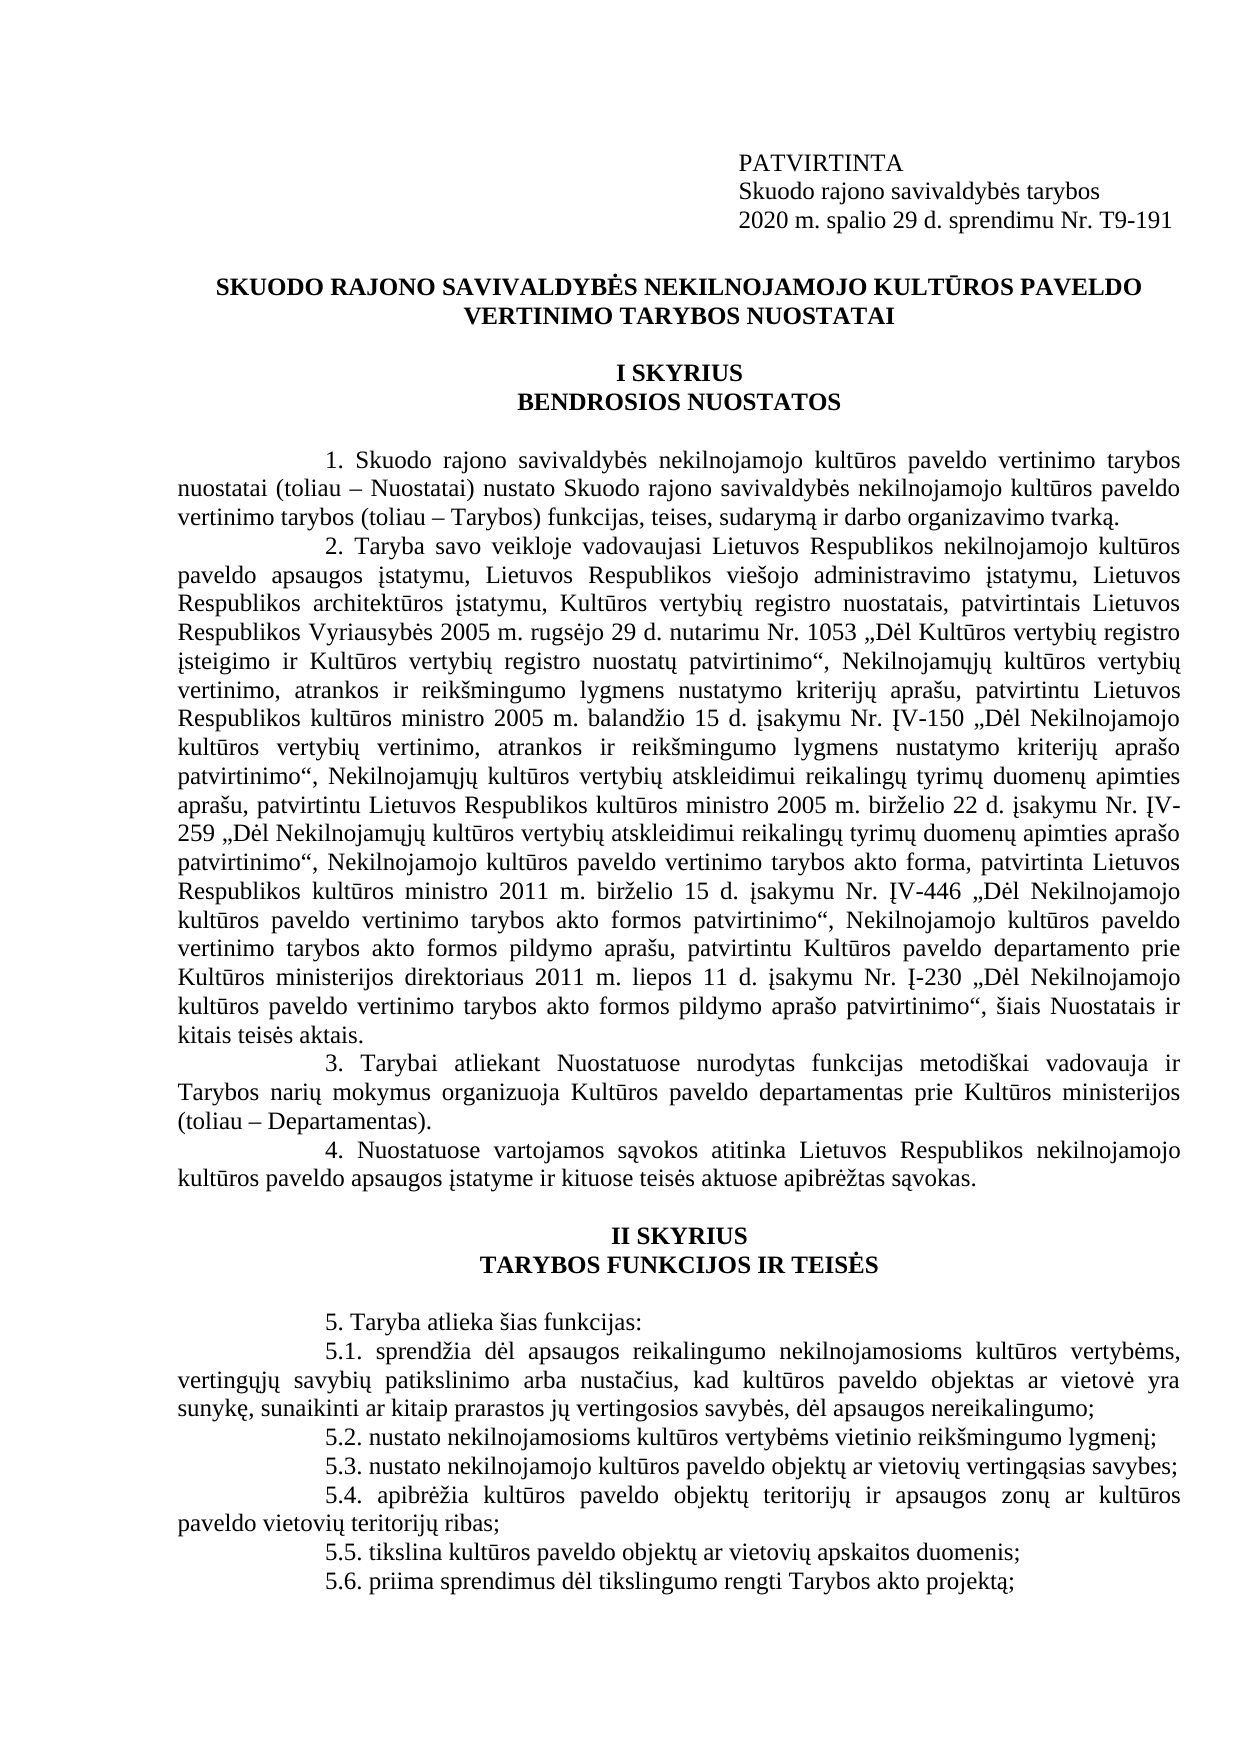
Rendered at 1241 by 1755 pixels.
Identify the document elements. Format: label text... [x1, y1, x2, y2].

text 4. Nuostatuose vartojamos sąvokos atitinka Lietuvos Respublikos nekilnojamojo kultūros paveldo apsaugos įstatyme ir kituose teisės aktuose apibrėžtas sąvokas. [177, 1135, 1181, 1192]
text SKUODO RAJONO SAVIVALDYBĖS NEKILNOJAMOJO KULTŪROS PAVELDO VERTINIMO TARYBOS NUOSTATAI [177, 272, 1181, 330]
text 5.4. apibrėžia kultūros paveldo objektų teritorijų ir apsaugos zonų ar kultūros paveldo vietovių teritorijų ribas; [177, 1480, 1181, 1537]
text 5. Taryba atlieka šias funkcijas: [177, 1307, 1181, 1336]
text BENDROSIOS NUOSTATOS [177, 387, 1181, 416]
text I SKYRIUS [177, 358, 1181, 387]
text 5.6. priima sprendimus dėl tikslingumo rengti Tarybos akto projektą; [177, 1566, 1181, 1595]
text 3. Tarybai atliekant Nuostatuose nurodytas funkcijas metodiškai vadovauja ir Tarybos narių mokymus organizuoja Kultūros paveldo departamentas prie Kultūros ministerijos (toliau – Departamentas). [177, 1048, 1181, 1135]
text 5.5. tikslina kultūros paveldo objektų ar vietovių apskaitos duomenis; [177, 1537, 1181, 1566]
text 2020 m. spalio 29 d. sprendimu Nr. T9-191 [738, 205, 1181, 234]
text PATVIRTINTA [738, 148, 1181, 176]
text 2. Taryba savo veikloje vadovaujasi Lietuvos Respublikos nekilnojamojo kultūros paveldo apsaugos įstatymu, Lietuvos Respublikos viešojo administravimo įstatymu, Lietuvos Respublikos architektūros įstatymu, Kultūros vertybių registro nuostatais, patvirtintais Lietuvos Respublikos Vyriausybės 2005 m. rugsėjo 29 d. nutarimu Nr. 1053 „Dėl Kultūros vertybių registro įsteigimo ir Kultūros vertybių registro nuostatų patvirtinimo“, Nekilnojamųjų kultūros vertybių vertinimo, atrankos ir reikšmingumo lygmens nustatymo kriterijų aprašu, patvirtintu Lietuvos Respublikos kultūros ministro 2005 m. balandžio 15 d. įsakymu Nr. ĮV-150 „Dėl Nekilnojamojo kultūros vertybių vertinimo, atrankos ir reikšmingumo lygmens nustatymo kriterijų aprašo patvirtinimo“, Nekilnojamųjų kultūros vertybių atskleidimui reikalingų tyrimų duomenų apimties aprašu, patvirtintu Lietuvos Respublikos kultūros ministro 2005 m. birželio 22 d. įsakymu Nr. ĮV-259 „Dėl Nekilnojamųjų kultūros vertybių atskleidimui reikalingų tyrimų duomenų apimties aprašo patvirtinimo“, Nekilnojamojo kultūros paveldo vertinimo tarybos akto forma, patvirtinta Lietuvos Respublikos kultūros ministro 2011 m. birželio 15 d. įsakymu Nr. ĮV-446 „Dėl Nekilnojamojo kultūros paveldo vertinimo tarybos akto formos patvirtinimo“, Nekilnojamojo kultūros paveldo vertinimo tarybos akto formos pildymo aprašu, patvirtintu Kultūros paveldo departamento prie Kultūros ministerijos direktoriaus 2011 m. liepos 11 d. įsakymu Nr. Į-230 „Dėl Nekilnojamojo kultūros paveldo vertinimo tarybos akto formos pildymo aprašo patvirtinimo“, šiais Nuostatais ir kitais teisės aktais. [177, 531, 1181, 1048]
text 5.1. sprendžia dėl apsaugos reikalingumo nekilnojamosioms kultūros vertybėms, vertingųjų savybių patikslinimo arba nustačius, kad kultūros paveldo objektas ar vietovė yra sunykę, sunaikinti ar kitaip prarastos jų vertingosios savybės, dėl apsaugos nereikalingumo; [177, 1336, 1181, 1422]
text 5.2. nustato nekilnojamosioms kultūros vertybėms vietinio reikšmingumo lygmenį; [177, 1422, 1181, 1451]
text TARYBOS FUNKCIJOS IR TEISĖS [177, 1250, 1181, 1278]
text Skuodo rajono savivaldybės tarybos [738, 176, 1181, 205]
text 5.3. nustato nekilnojamojo kultūros paveldo objektų ar vietovių vertingąsias savybes; [177, 1451, 1181, 1480]
text 1. Skuodo rajono savivaldybės nekilnojamojo kultūros paveldo vertinimo tarybos nuostatai (toliau – Nuostatai) nustato Skuodo rajono savivaldybės nekilnojamojo kultūros paveldo vertinimo tarybos (toliau – Tarybos) funkcijas, teises, sudarymą ir darbo organizavimo tvarką. [177, 445, 1181, 531]
text II SKYRIUS [177, 1221, 1181, 1250]
